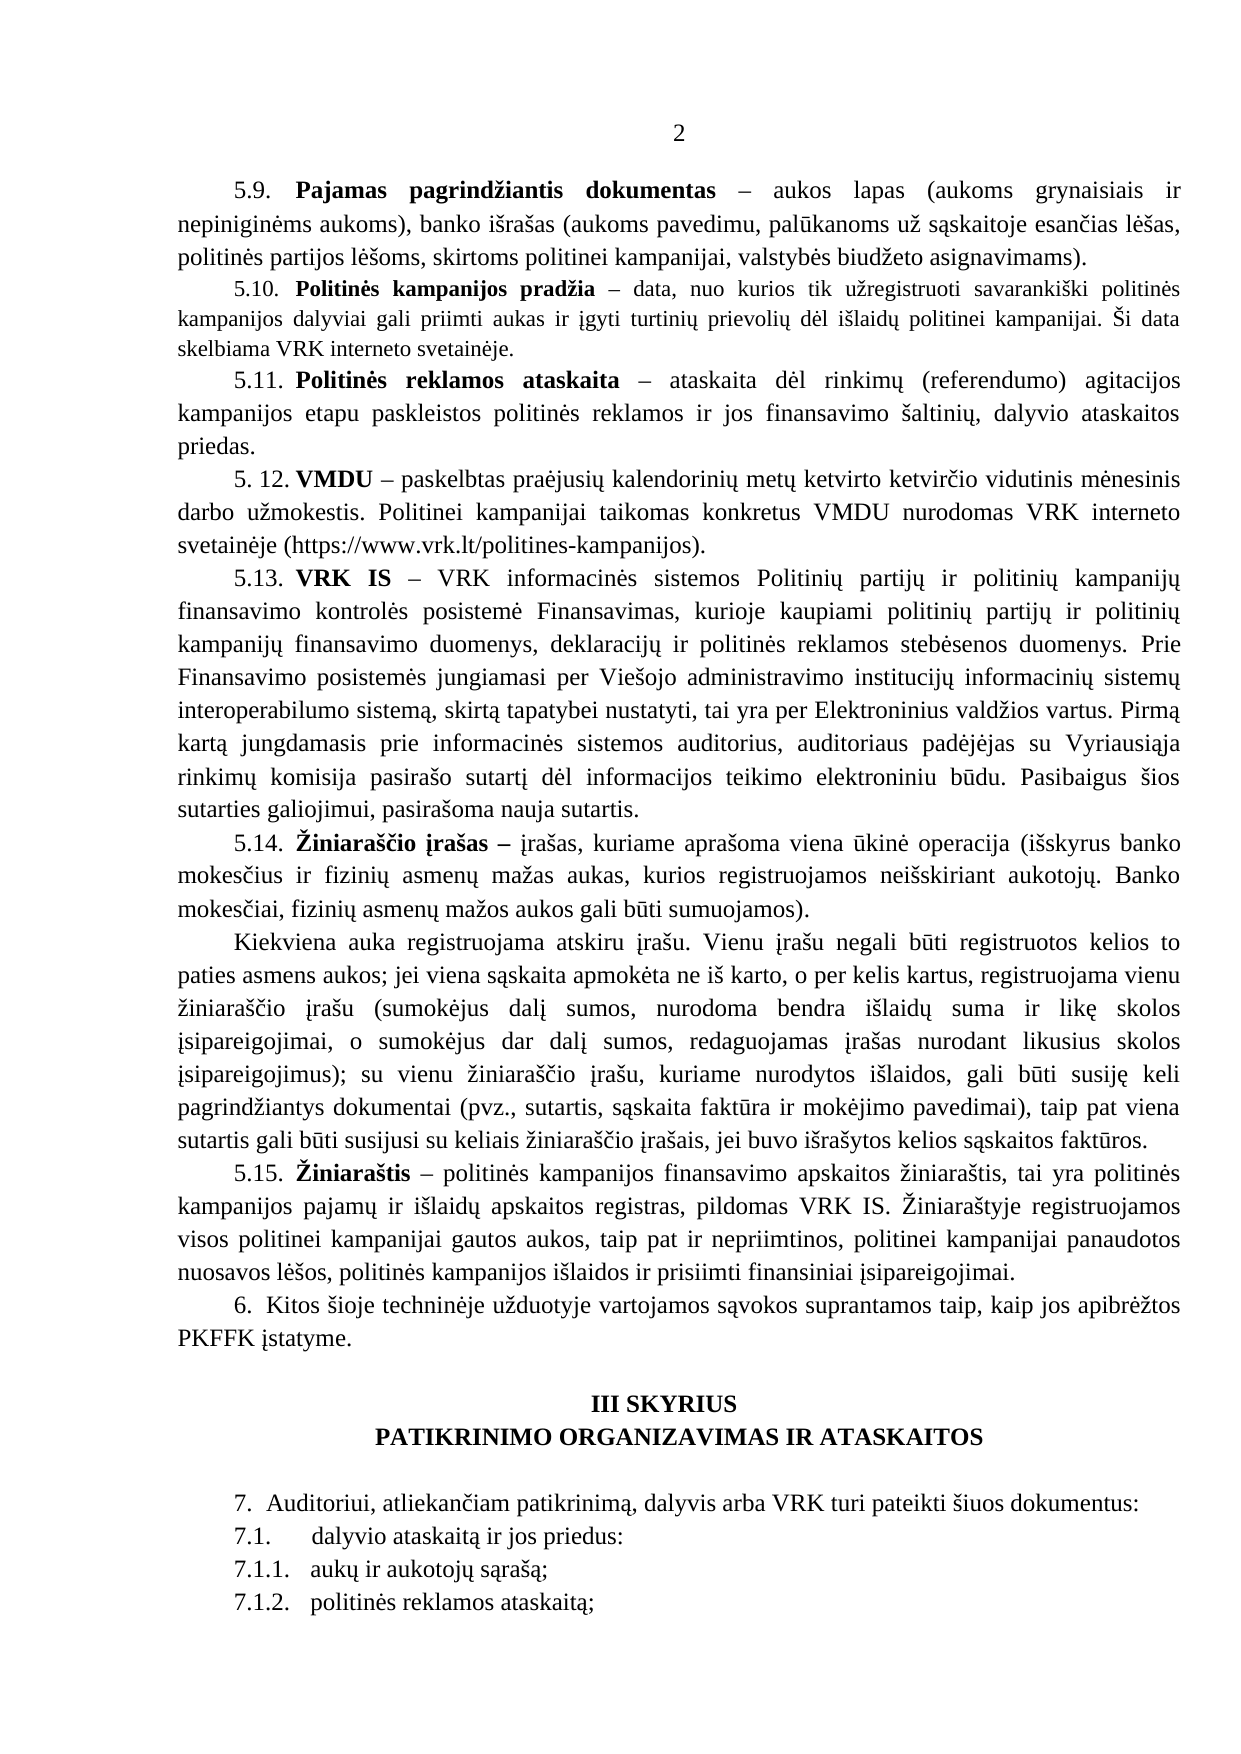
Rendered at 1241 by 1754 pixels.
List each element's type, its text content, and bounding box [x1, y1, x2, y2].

text 7.1.1. aukų ir aukotojų sąrašą; [177, 1554, 1181, 1583]
text 7. Auditoriui, atliekančiam patikrinimą, dalyvis arba VRK turi pateikti šiuos dokumentus: [177, 1488, 1181, 1517]
text 5.11. Politinės reklamos ataskaita – ataskaita dėl rinkimų (referendumo) agitacijos kampanijos etapu paskleistos politinės reklamos ir jos finansavimo šaltinių, dalyvio ataskaitos priedas. [177, 365, 1181, 460]
text 6. Kitos šioje techninėje užduotyje vartojamos sąvokos suprantamos taip, kaip jos apibrėžtos PKFFK įstatyme. [177, 1290, 1181, 1352]
text PATIKRINIMO ORGANIZAVIMAS IR ATASKAITOS [177, 1422, 1181, 1451]
text 7.1. dalyvio ataskaitą ir jos priedus: [177, 1521, 1181, 1550]
text 5.9. Pajamas pagrindžiantis dokumentas – aukos lapas (aukoms grynaisiais ir nepiniginėms aukoms), banko išrašas (aukoms pavedimu, palūkanoms už sąskaitoje esančias lėšas, politinės partijos lėšoms, skirtoms politinei kampanijai, valstybės biudžeto asignavimams). [177, 176, 1181, 270]
text Kiekviena auka registruojama atskiru įrašu. Vienu įrašu negali būti registruotos kelios to paties asmens aukos; jei viena sąskaita apmokėta ne iš karto, o per kelis kartus, registruojama vienu žiniaraščio įrašu (sumokėjus dalį sumos, nurodoma bendra išlaidų suma ir likę skolos įsipareigojimai, o sumokėjus dar dalį sumos, redaguojamas įrašas nurodant likusius skolos įsipareigojimus); su vienu žiniaraščio įrašu, kuriame nurodytos išlaidos, gali būti susiję keli pagrindžiantys dokumentai (pvz., sutartis, sąskaita faktūra ir mokėjimo pavedimai), taip pat viena sutartis gali būti susijusi su keliais žiniaraščio įrašais, jei buvo išrašytos kelios sąskaitos faktūros. [177, 927, 1181, 1153]
text 5. 12. VMDU – paskelbtas praėjusių kalendorinių metų ketvirto ketvirčio vidutinis mėnesinis darbo užmokestis. Politinei kampanijai taikomas konkretus VMDU nurodomas VRK interneto svetainėje (https://www.vrk.lt/politines-kampanijos). [177, 464, 1181, 559]
text 5.15. Žiniaraštis – politinės kampanijos finansavimo apskaitos žiniaraštis, tai yra politinės kampanijos pajamų ir išlaidų apskaitos registras, pildomas VRK IS. Žiniaraštyje registruojamos visos politinei kampanijai gautos aukos, taip pat ir nepriimtinos, politinei kampanijai panaudotos nuosavos lėšos, politinės kampanijos išlaidos ir prisiimti finansiniai įsipareigojimai. [177, 1158, 1181, 1286]
text III SKYRIUS [177, 1389, 1181, 1418]
text 7.1.2. politinės reklamos ataskaitą; [177, 1587, 1181, 1616]
text 5.10. Politinės kampanijos pradžia – data, nuo kurios tik užregistruoti savarankiški politinės kampanijos dalyviai gali priimti aukas ir įgyti turtinių prievolių dėl išlaidų politinei kampanijai. Ši data skelbiama VRK interneto svetainėje. [177, 275, 1181, 361]
text 5.13. VRK IS – VRK informacinės sistemos Politinių partijų ir politinių kampanijų finansavimo kontrolės posistemė Finansavimas, kurioje kaupiami politinių partijų ir politinių kampanijų finansavimo duomenys, deklaracijų ir politinės reklamos stebėsenos duomenys. Prie Finansavimo posistemės jungiamasi per Viešojo administravimo institucijų informacinių sistemų interoperabilumo sistemą, skirtą tapatybei nustatyti, tai yra per Elektroninius valdžios vartus. Pirmą kartą jungdamasis prie informacinės sistemos auditorius, auditoriaus padėjėjas su Vyriausiąja rinkimų komisija pasirašo sutartį dėl informacijos teikimo elektroniniu būdu. Pasibaigus šios sutarties galiojimui, pasirašoma nauja sutartis. [177, 563, 1181, 823]
text 5.14. Žiniaraščio įrašas – įrašas, kuriame aprašoma viena ūkinė operacija (išskyrus banko mokesčius ir fizinių asmenų mažas aukas, kurios registruojamos neišskiriant aukotojų. Banko mokesčiai, fizinių asmenų mažos aukos gali būti sumuojamos). [177, 828, 1181, 922]
